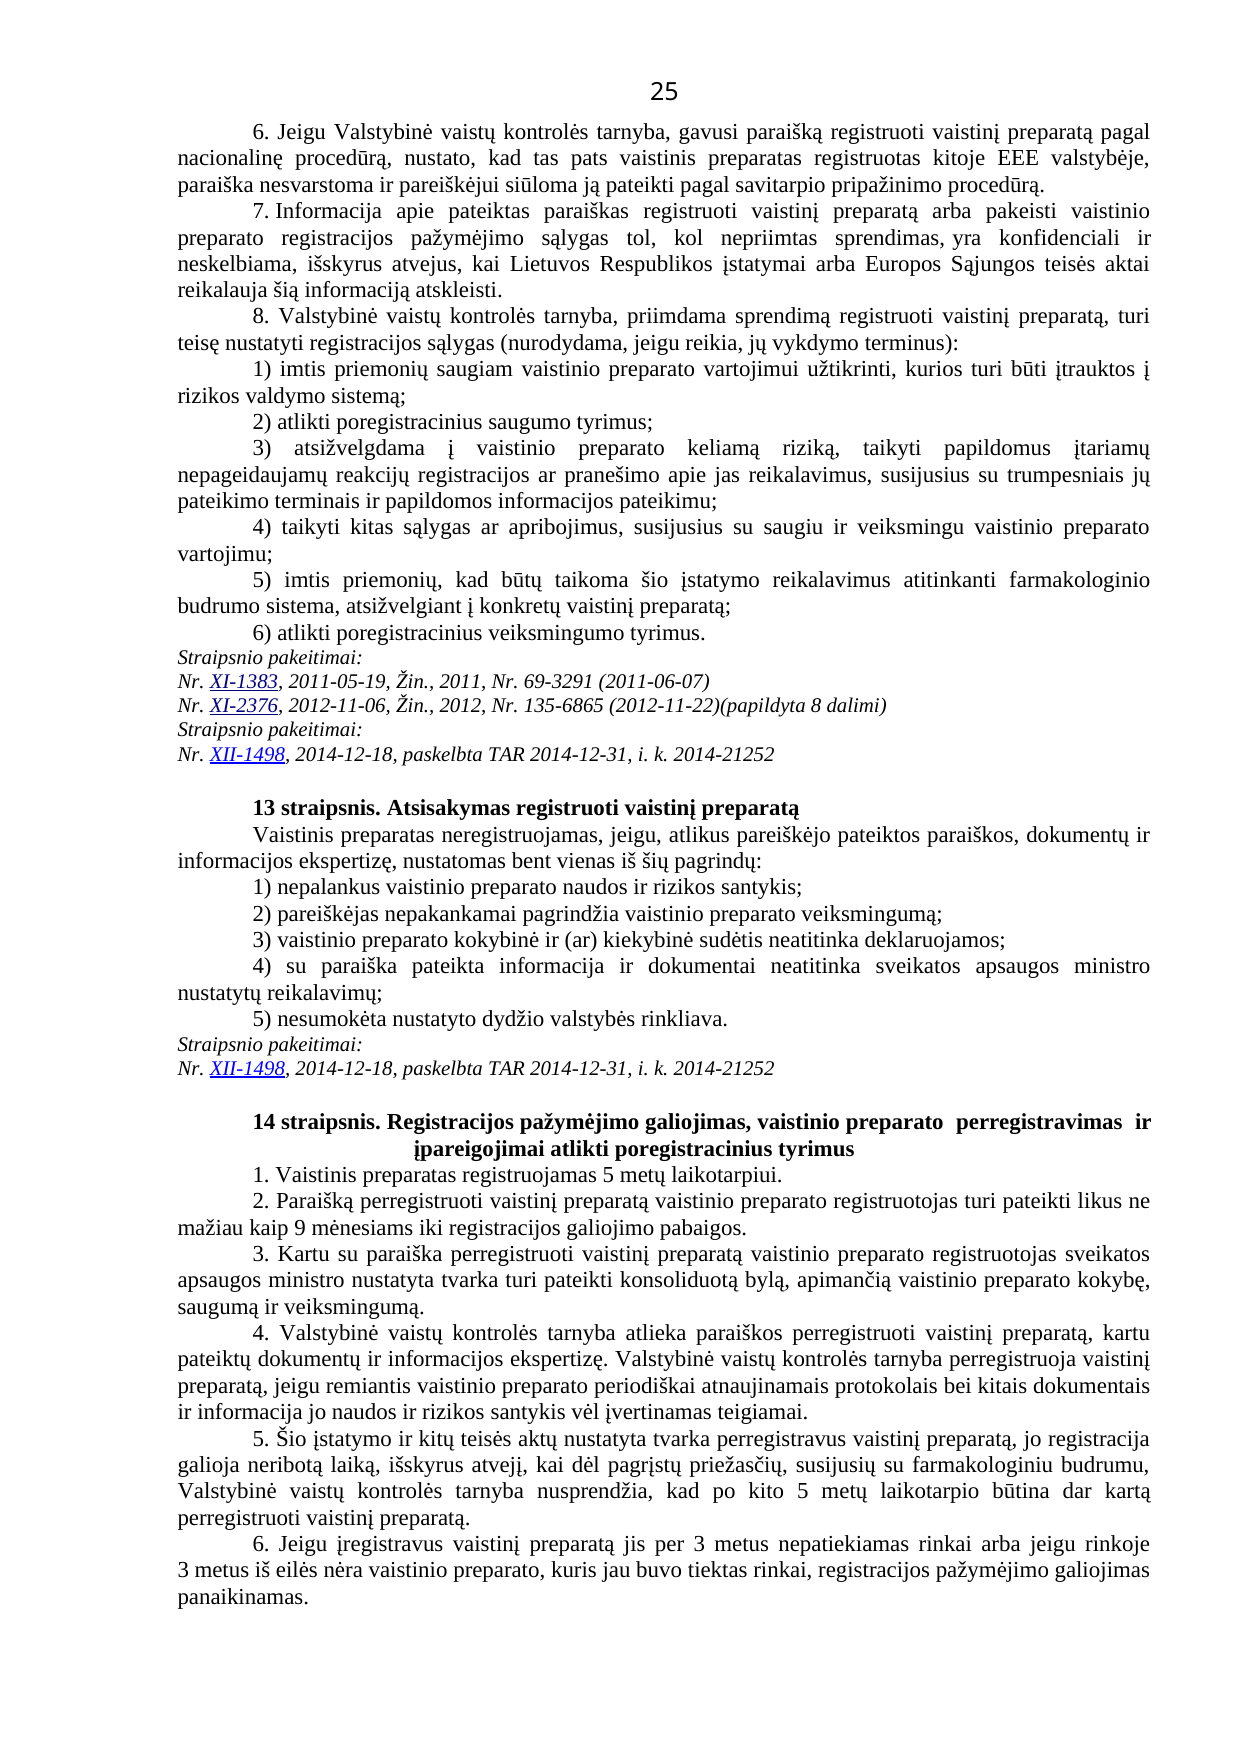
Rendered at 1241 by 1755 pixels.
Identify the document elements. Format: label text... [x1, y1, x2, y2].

text Straipsnio pakeitimai: [177, 1031, 1152, 1056]
text 8. Valstybinė vaistų kontrolės tarnyba, priimdama sprendimą registruoti vaistinį preparatą, turi teisę nustatyti registracijos sąlygas (nurodydama, jeigu reikia, jų vykdymo terminus): [177, 303, 1152, 355]
text 5. Šio įstatymo ir kitų teisės aktų nustatyta tvarka perregistravus vaistinį preparatą, jo registracija galioja neribotą laiką, išskyrus atvejį, kai dėl pagrįstų priežasčių, susijusių su farmakologiniu budrumu, Valstybinė vaistų kontrolės tarnyba nusprendžia, kad po kito 5 metų laikotarpio būtina dar kartą perregistruoti vaistinį preparatą. [177, 1424, 1152, 1530]
text Straipsnio pakeitimai: [177, 645, 1152, 669]
text 1) imtis priemonių saugiam vaistinio preparato vartojimui užtikrinti, kurios turi būti įtrauktos į rizikos valdymo sistemą; [177, 355, 1152, 408]
text 2) pareiškėjas nepakankamai pagrindžia vaistinio preparato veiksmingumą; [177, 900, 1152, 926]
text 5) nesumokėta nustatyto dydžio valstybės rinkliava. [177, 1005, 1152, 1031]
text 4. Valstybinė vaistų kontrolės tarnyba atlieka paraiškos perregistruoti vaistinį preparatą, kartu pateiktų dokumentų ir informacijos ekspertizę. Valstybinė vaistų kontrolės tarnyba perregistruoja vaistinį preparatą, jeigu remiantis vaistinio preparato periodiškai atnaujinamais protokolais bei kitais dokumentais ir informacija jo naudos ir rizikos santykis vėl įvertinamas teigiamai. [177, 1319, 1152, 1424]
text 7. Informacija apie pateiktas paraiškas registruoti vaistinį preparatą arba pakeisti vaistinio preparato registracijos pažymėjimo sąlygas tol, kol nepriimtas sprendimas, yra konfidenciali ir neskelbiama, išskyrus atvejus, kai Lietuvos Respublikos įstatymai arba Europos Sąjungos teisės aktai reikalauja šią informaciją atskleisti. [177, 197, 1152, 303]
text 2) atlikti poregistracinius saugumo tyrimus; [177, 408, 1152, 434]
text Nr. XII-1498, 2014-12-18, paskelbta TAR 2014-12-31, i. k. 2014-21252 [177, 1056, 1152, 1079]
text Straipsnio pakeitimai: [177, 717, 1152, 741]
text 2. Paraišką perregistruoti vaistinį preparatą vaistinio preparato registruotojas turi pateikti likus ne mažiau kaip 9 mėnesiams iki registracijos galiojimo pabaigos. [177, 1187, 1152, 1240]
text 3) atsižvelgdama į vaistinio preparato keliamą riziką, taikyti papildomus įtariamų nepageidaujamų reakcijų registracijos ar pranešimo apie jas reikalavimus, susijusius su trumpesniais jų pateikimo terminais ir papildomos informacijos pateikimu; [177, 434, 1152, 513]
text 4) su paraiška pateikta informacija ir dokumentai neatitinka sveikatos apsaugos ministro nustatytų reikalavimų; [177, 952, 1152, 1005]
text 6. Jeigu įregistravus vaistinį preparatą jis per 3 metus nepatiekiamas rinkai arba jeigu rinkoje 3 metus iš eilės nėra vaistinio preparato, kuris jau buvo tiektas rinkai, registracijos pažymėjimo galiojimas panaikinamas. [177, 1530, 1152, 1609]
text 6) atlikti poregistracinius veiksmingumo tyrimus. [177, 619, 1152, 645]
text 3) vaistinio preparato kokybinė ir (ar) kiekybinė sudėtis neatitinka deklaruojamos; [177, 926, 1152, 952]
text 1. Vaistinis preparatas registruojamas 5 metų laikotarpiui. [177, 1161, 1152, 1187]
text 13 straipsnis. Atsisakymas registruoti vaistinį preparatą [177, 794, 1152, 821]
text Nr. XII-1498, 2014-12-18, paskelbta TAR 2014-12-31, i. k. 2014-21252 [177, 741, 1152, 766]
text 1) nepalankus vaistinio preparato naudos ir rizikos santykis; [177, 873, 1152, 900]
text Nr. XI-1383, 2011-05-19, Žin., 2011, Nr. 69-3291 (2011-06-07) [177, 669, 1152, 693]
text 3. Kartu su paraiška perregistruoti vaistinį preparatą vaistinio preparato registruotojas sveikatos apsaugos ministro nustatyta tvarka turi pateikti konsoliduotą bylą, apimančią vaistinio preparato kokybę, saugumą ir veiksmingumą. [177, 1240, 1152, 1319]
text 5) imtis priemonių, kad būtų taikoma šio įstatymo reikalavimus atitinkanti farmakologinio budrumo sistema, atsižvelgiant į konkretų vaistinį preparatą; [177, 566, 1152, 619]
text 14 straipsnis. Registracijos pažymėjimo galiojimas, vaistinio preparato perregistravimas ir įpareigojimai atlikti poregistracinius tyrimus [252, 1108, 1152, 1161]
text Vaistinis preparatas neregistruojamas, jeigu, atlikus pareiškėjo pateiktos paraiškos, dokumentų ir informacijos ekspertizę, nustatomas bent vienas iš šių pagrindų: [177, 821, 1152, 873]
text 4) taikyti kitas sąlygas ar apribojimus, susijusius su saugiu ir veiksmingu vaistinio preparato vartojimu; [177, 513, 1152, 566]
text 6. Jeigu Valstybinė vaistų kontrolės tarnyba, gavusi paraišką registruoti vaistinį preparatą pagal nacionalinę procedūrą, nustato, kad tas pats vaistinis preparatas registruotas kitoje EEE valstybėje, paraiška nesvarstoma ir pareiškėjui siūloma ją pateikti pagal savitarpio pripažinimo procedūrą. [177, 118, 1152, 197]
text Nr. XI-2376, 2012-11-06, Žin., 2012, Nr. 135-6865 (2012-11-22)(papildyta 8 dalimi) [177, 693, 1152, 717]
